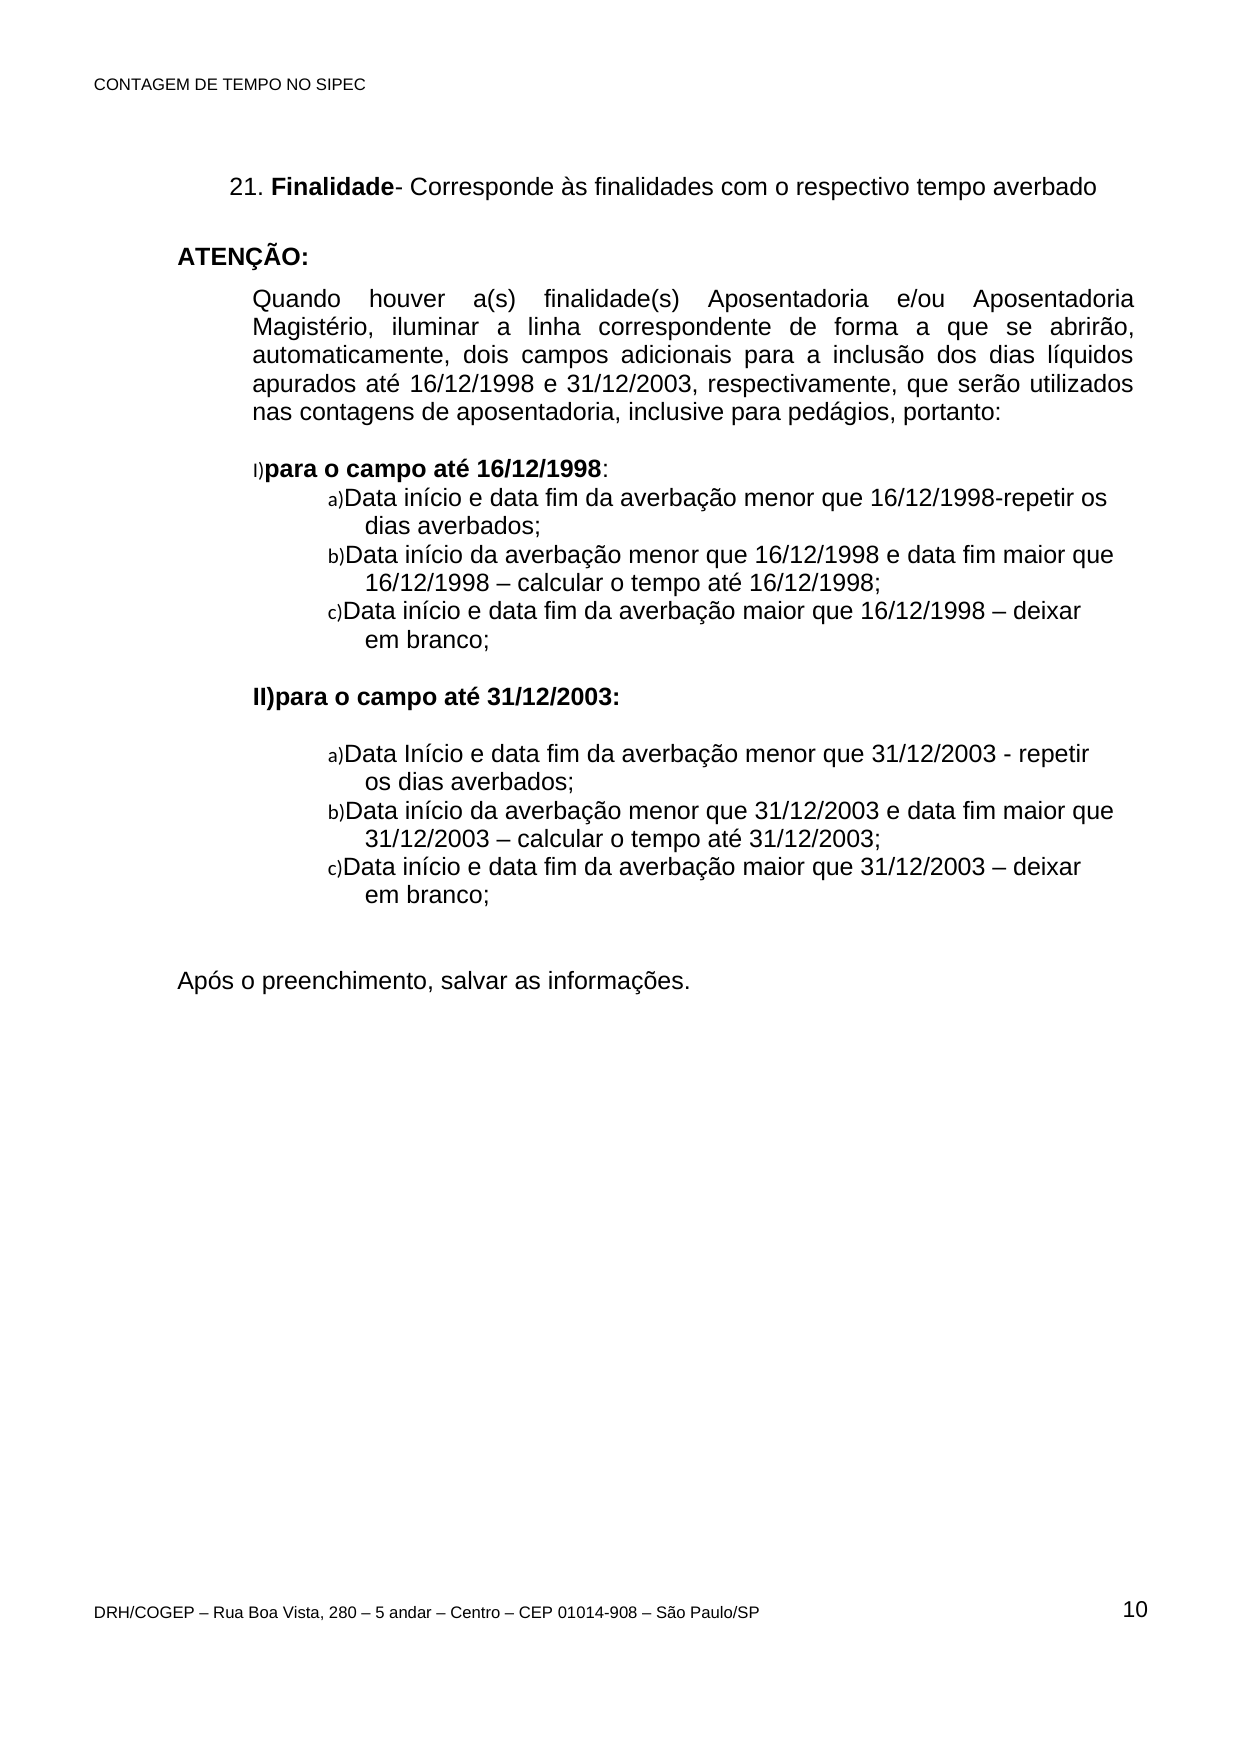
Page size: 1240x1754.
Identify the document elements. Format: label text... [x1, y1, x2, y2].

list Data início da averbação menor que 31/12/2003 e data fim maior que 31/12/2003 – calcular o tempo até 31/12/2003; [328, 797, 1133, 852]
text Após o preenchimento, salvar as informações. [177, 966, 1148, 995]
list Data início da averbação menor que 16/12/1998 e data fim maior que 16/12/1998 – calcular o tempo até 16/12/1998; [328, 541, 1136, 597]
text Quando houver a(s) finalidade(s) Aposentadoria e/ou Aposentadoria Magistério, iluminar a linha correspondente de forma a que se abrirão, automaticamente, dois campos adicionais para a inclusão dos dias líquidos apurados até 16/12/1998 e 31/12/2003, respectivamente, que serão utilizados nas contagens de aposentadoria, inclusive para pedágios, portanto: [252, 285, 1136, 426]
list Data Início e data fim da averbação menor que 31/12/2003 - repetir os dias averbados; [328, 741, 1113, 796]
list Data início e data fim da averbação menor que 16/12/1998-repetir os dias averbados; [328, 484, 1131, 540]
text CONTAGEM DE TEMPO NO SIPEC [94, 75, 1148, 94]
text 21. Finalidade- Corresponde às finalidades com o respectivo tempo averbado [229, 172, 1148, 201]
list Data início e data fim da averbação maior que 16/12/1998 – deixar em branco; [328, 598, 1104, 653]
table_header 10 [942, 1596, 1148, 1622]
text ATENÇÃO: [177, 242, 1148, 271]
list para o campo até 16/12/1998: [253, 454, 1148, 483]
table_header DRH/COGEP – Rua Boa Vista, 280 – 5 andar – Centro – CEP 01014-908 – São Paulo/SP [94, 1596, 942, 1622]
list Data início e data fim da averbação maior que 31/12/2003 – deixar em branco; [328, 854, 1104, 909]
list para o campo até 31/12/2003: [253, 682, 1148, 710]
